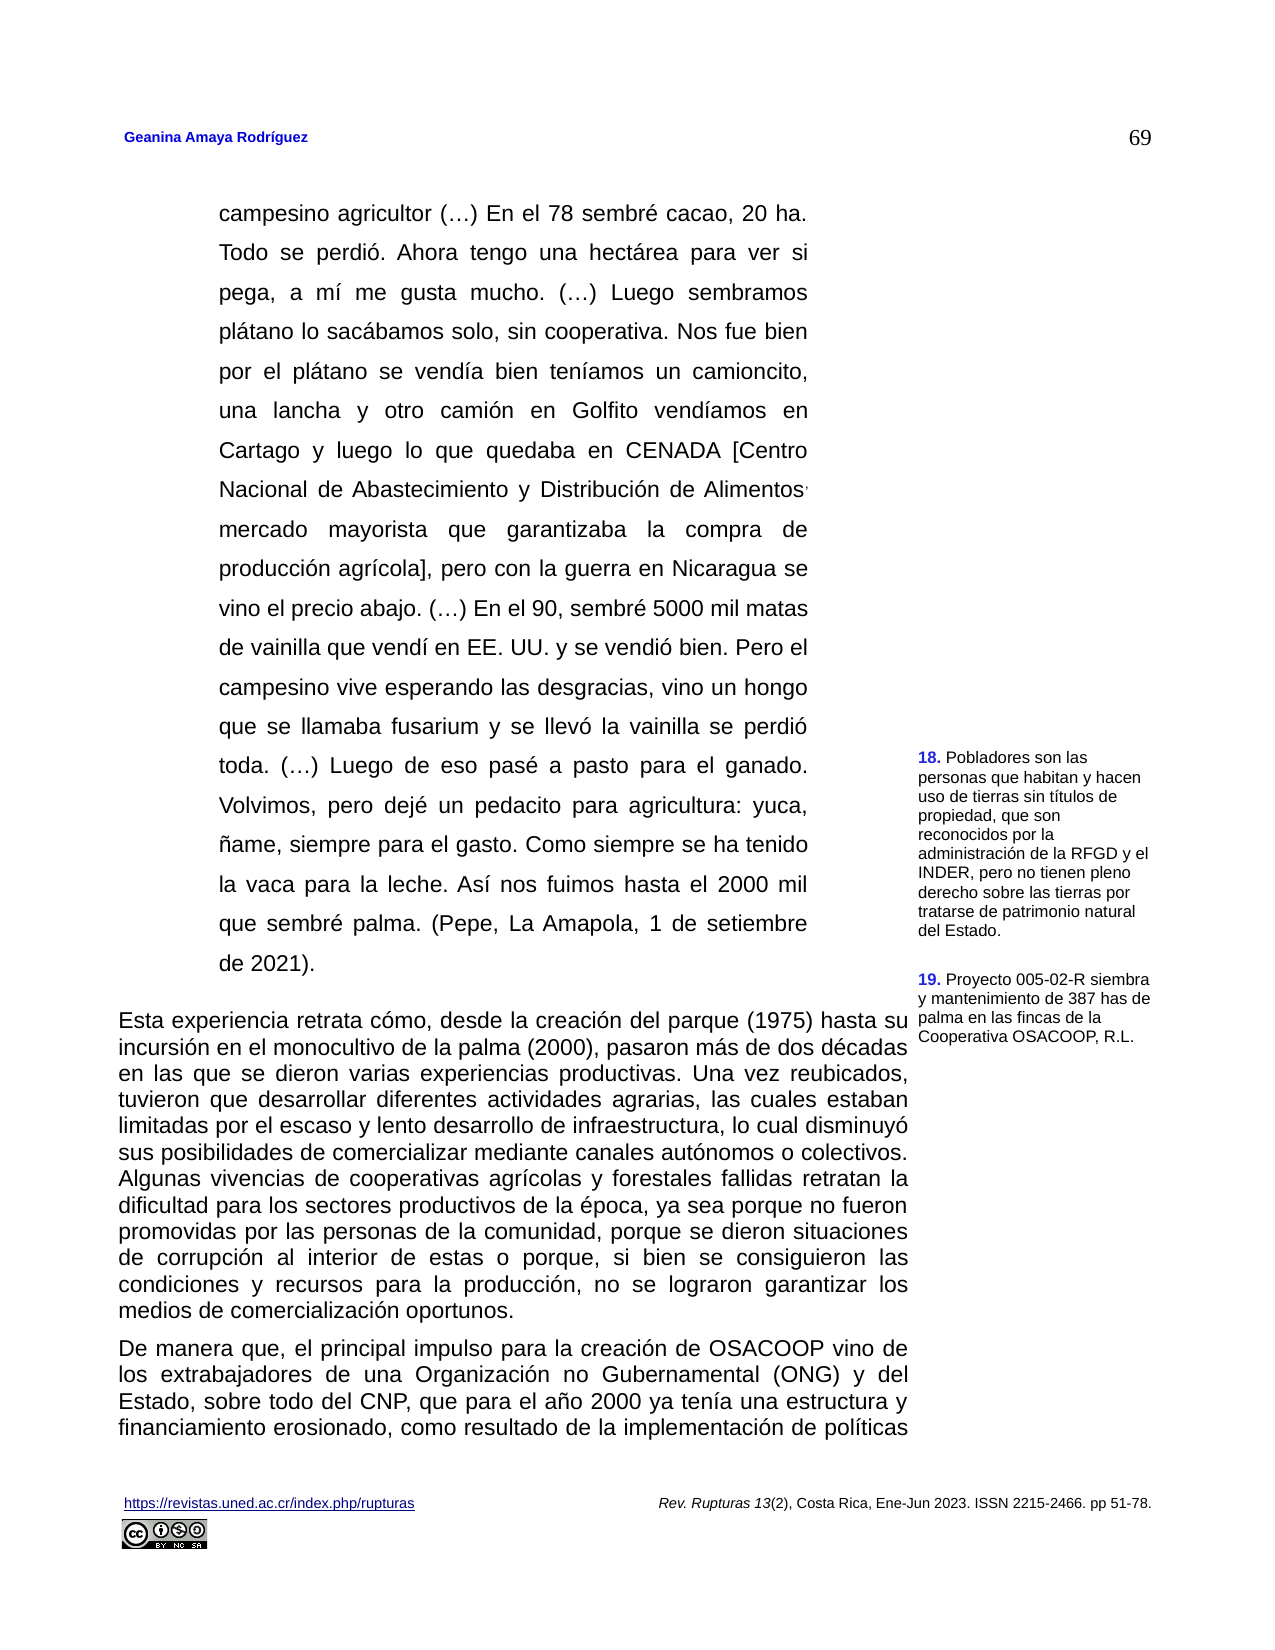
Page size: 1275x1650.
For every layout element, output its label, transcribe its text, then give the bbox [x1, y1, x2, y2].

text De manera que, el principal impulso para la creación de OSACOOP vino de los extrabajadores de una Organización no Gubernamental (ONG) y del Estado, sobre todo del CNP, que para el año 2000 ya tenía una estructura y financiamiento erosionado, como resultado de la implementación de políticas [118, 1335, 909, 1441]
text campesino agricultor (…) En el 78 sembré cacao, 20 ha. Todo se perdió. Ahora tengo una hectárea para ver si pega, a mí me gusta mucho. (…) Luego sembramos plátano lo sacábamos solo, sin cooperativa. Nos fue bien por el plátano se vendía bien teníamos un camioncito, una lancha y otro camión en Golfito vendíamos en Cartago y luego lo que quedaba en CENADA [Centro Nacional de Abastecimiento y Distribución de Alimentos, mercado mayorista que garantizaba la compra de producción agrícola], pero con la guerra en Nicaragua se vino el precio abajo. (…) En el 90, sembré 5000 mil matas de vainilla que vendí en EE. UU. y se vendió bien. Pero el campesino vive esperando las desgracias, vino un hongo que se llamaba fusarium y se llevó la vainilla se perdió toda. (…) Luego de eso pasé a pasto para el ganado. Volvimos, pero dejé un pedacito para agricultura: yuca, ñame, siempre para el gasto. Como siempre se ha tenido la vaca para la leche. Así nos fuimos hasta el 2000 mil que sembré palma. (Pepe, La Amapola, 1 de setiembre de 2021). [218, 200, 808, 976]
text Esta experiencia retrata cómo, desde la creación del parque (1975) hasta su incursión en el monocultivo de la palma (2000), pasaron más de dos décadas en las que se dieron varias experiencias productivas. Una vez reubicados, tuvieron que desarrollar diferentes actividades agrarias, las cuales estaban limitadas por el escaso y lento desarrollo de infraestructura, lo cual disminuyó sus posibilidades de comercializar mediante canales autónomos o colectivos. Algunas vivencias de cooperativas agrícolas y forestales fallidas retratan la dificultad para los sectores productivos de la época, ya sea porque no fueron promovidas por las personas de la comunidad, porque se dieron situaciones de corrupción al interior de estas o porque, si bien se consiguieron las condiciones y recursos para la producción, no se lograron garantizar los medios de comercialización oportunos. [118, 1007, 909, 1323]
picture [121, 1519, 208, 1549]
